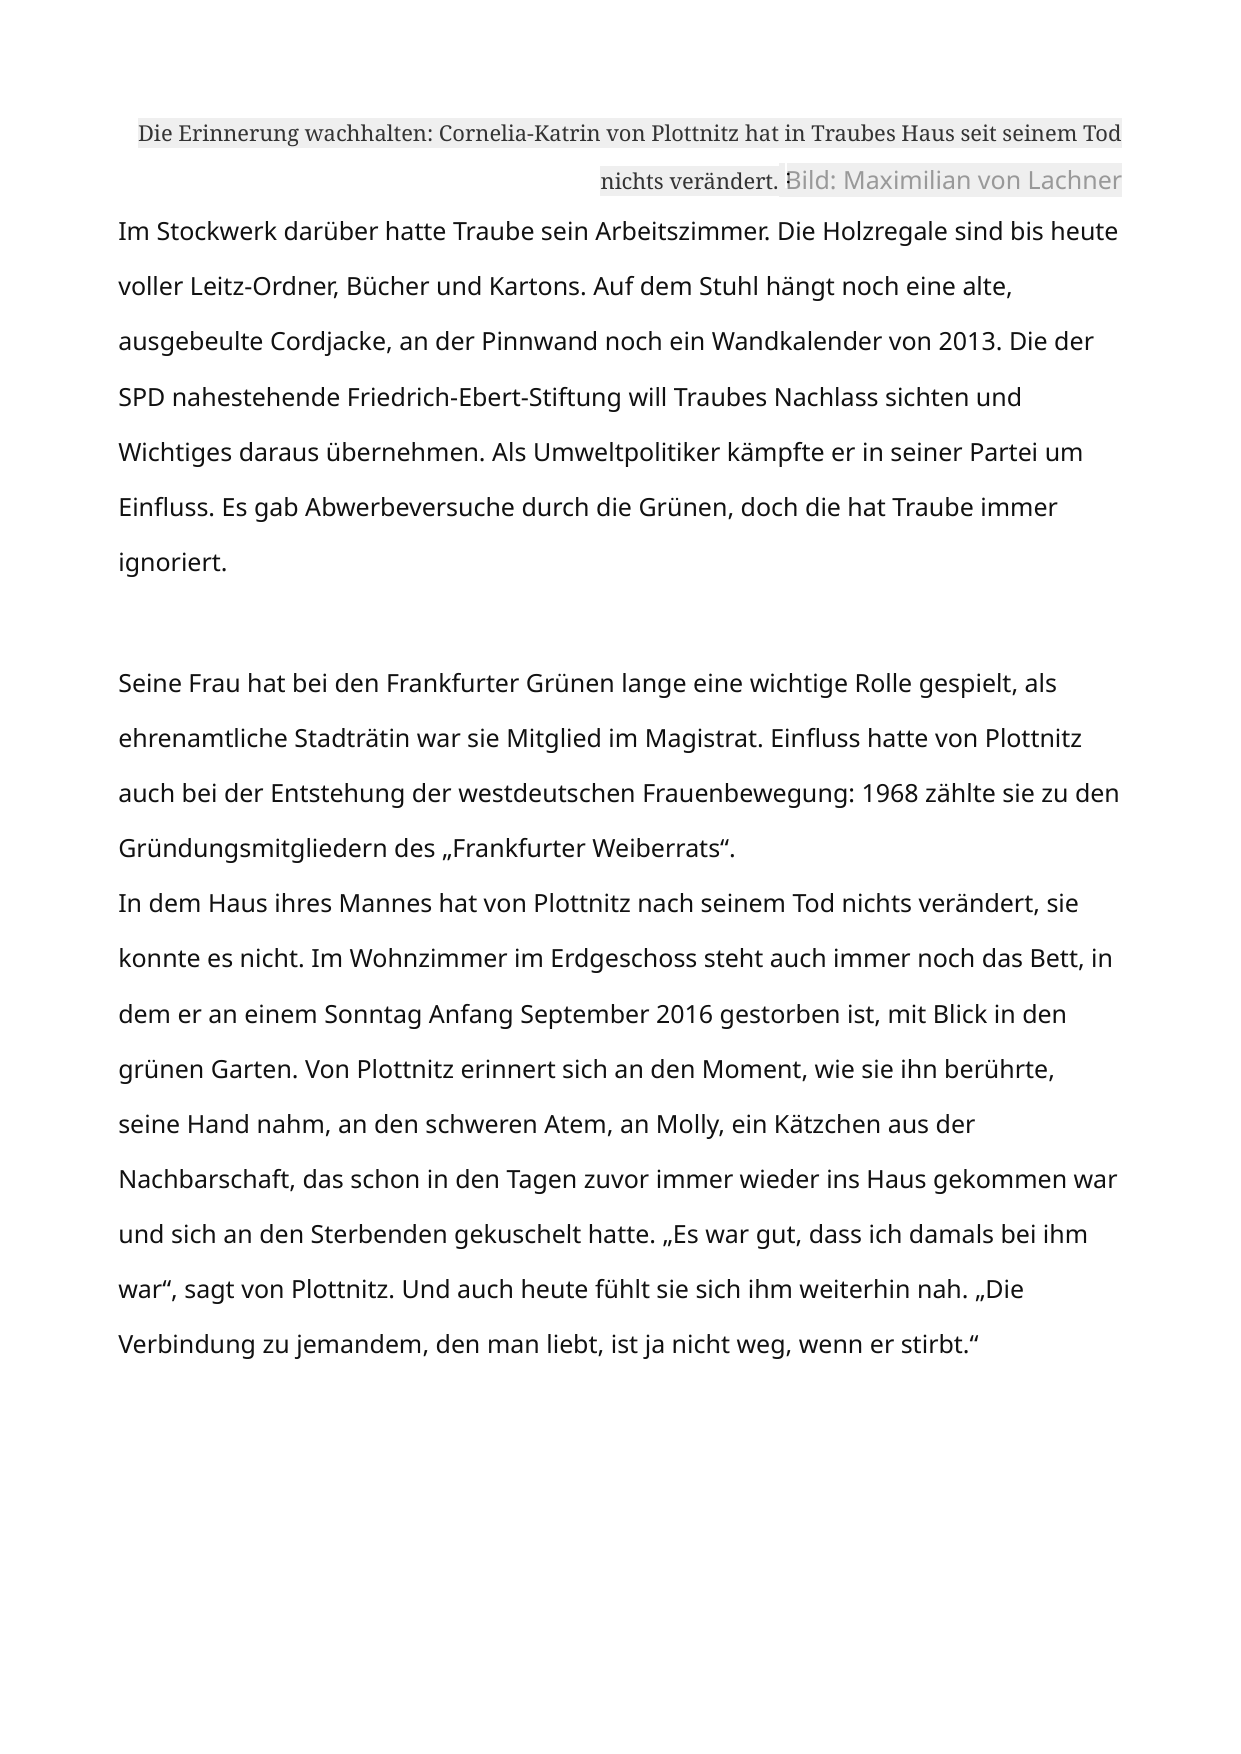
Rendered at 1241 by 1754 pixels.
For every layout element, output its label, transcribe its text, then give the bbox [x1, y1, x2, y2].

text In dem Haus ihres Mannes hat von Plottnitz nach seinem Tod nichts verändert, sie konnte es nicht. Im Wohnzimmer im Erdgeschoss steht auch immer noch das Bett, in dem er an einem Sonntag Anfang September 2016 gestorben ist, mit Blick in den grünen Garten. Von Plottnitz erinnert sich an den Moment, wie sie ihn berührte, seine Hand nahm, an den schweren Atem, an Molly, ein Kätzchen aus der Nachbarschaft, das schon in den Tagen zuvor immer wieder ins Haus gekommen war und sich an den Sterbenden gekuschelt hatte. „Es war gut, dass ich damals bei ihm war“, sagt von Plottnitz. Und auch heute fühlt sie sich ihm weiterhin nah. „Die Verbindung zu jemandem, den man liebt, ist ja nicht weg, wenn er stirbt.“ [118, 886, 1122, 1361]
text Im Stockwerk darüber hatte Traube sein Arbeitszimmer. Die Holzregale sind bis heute voller Leitz-Ordner, Bücher und Kartons. Auf dem Stuhl hängt noch eine alte, ausgebeulte Cordjacke, an der Pinnwand noch ein Wandkalender von 2013. Die der SPD nahestehende Friedrich-Ebert-Stiftung will Traubes Nachlass sichten und Wichtiges daraus übernehmen. Als Umweltpolitiker kämpfte er in seiner Partei um Einfluss. Es gab Abwerbeversuche durch die Grünen, doch die hat Traube immer ignoriert. [118, 214, 1122, 578]
text Die Erinnerung wachhalten: Cornelia-Katrin von Plottnitz hat in Traubes Haus seit seinem Tod nichts verändert. Bild: Maximilian von Lachner [118, 118, 1122, 197]
text Seine Frau hat bei den Frankfurter Grünen lange eine wichtige Rolle gespielt, als ehrenamtliche Stadträtin war sie Mitglied im Magistrat. Einfluss hatte von Plottnitz auch bei der Entstehung der westdeutschen Frauenbewegung: 1968 zählte sie zu den Gründungsmitgliedern des „Frankfurter Weiberrats“. [118, 666, 1122, 865]
